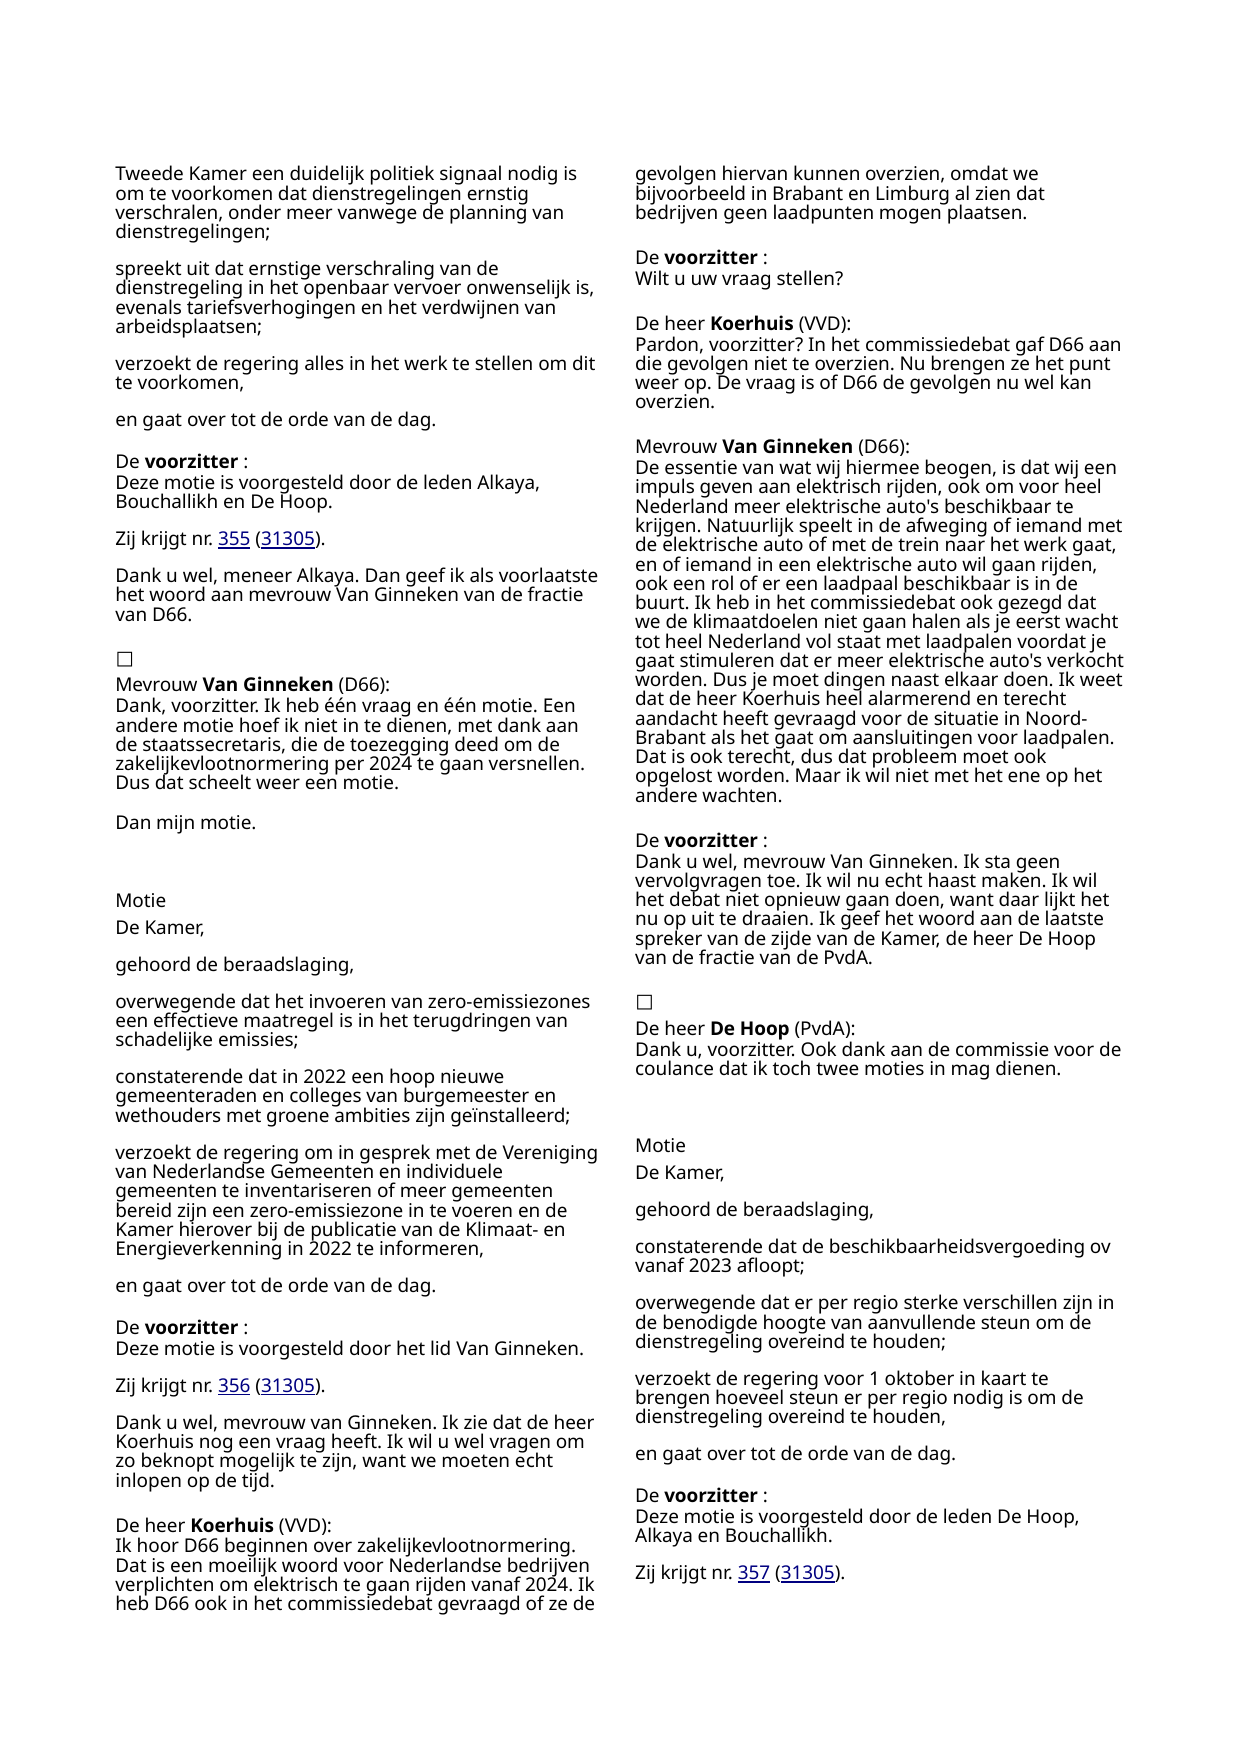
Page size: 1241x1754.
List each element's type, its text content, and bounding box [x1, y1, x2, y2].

text verzoekt de regering voor 1 oktober in kaart te brengen hoeveel steun er per regio nodig is om de dienstregeling overeind te houden, [635, 1370, 1125, 1428]
text De voorzitter : [635, 827, 1125, 853]
text Deze motie is voorgesteld door de leden De Hoop, Alkaya en Bouchallikh. [635, 1508, 1125, 1547]
text gehoord de beraadslaging, [115, 956, 605, 975]
text Mevrouw Van Ginneken (D66): [635, 433, 1125, 459]
text ⬜ [115, 646, 605, 672]
text Dank u wel, mevrouw Van Ginneken. Ik sta geen vervolgvragen toe. Ik wil nu echt haast maken. Ik wil het debat niet opnieuw gaan doen, want daar lijkt het nu op uit te draaien. Ik geef het woord aan de laatste spreker van de zijde van de Kamer, de heer De Hoop van de fractie van de PvdA. [635, 853, 1125, 968]
text en gaat over tot de orde van de dag. [115, 1277, 605, 1296]
text Dan mijn motie. [115, 814, 605, 834]
text De voorzitter : [635, 1482, 1125, 1508]
text overwegende dat er per regio sterke verschillen zijn in de benodigde hoogte van aanvullende steun om de dienstregeling overeind te houden; [635, 1294, 1125, 1352]
text De Kamer, [115, 919, 605, 938]
text ⬜ [635, 989, 1125, 1015]
text Deze motie is voorgesteld door het lid Van Ginneken. [115, 1340, 605, 1359]
text Tweede Kamer een duidelijk politiek signaal nodig is om te voorkomen dat dienstregelingen ernstig verschralen, onder meer vanwege de planning van dienstregelingen; [115, 165, 605, 242]
text Dank u, voorzitter. Ook dank aan de commissie voor de coulance dat ik toch twee moties in mag dienen. [635, 1041, 1125, 1079]
text gevolgen hiervan kunnen overzien, omdat we bijvoorbeeld in Brabant en Limburg al zien dat bedrijven geen laadpunten mogen plaatsen. [635, 165, 1125, 223]
text Motie [635, 1132, 1125, 1158]
text De heer De Hoop (PvdA): [635, 1015, 1125, 1041]
text Deze motie is voorgesteld door de leden Alkaya, Bouchallikh en De Hoop. [115, 474, 605, 512]
text verzoekt de regering om in gesprek met de Vereniging van Nederlandse Gemeenten en individuele gemeenten te inventariseren of meer gemeenten bereid zijn een zero-emissiezone in te voeren en de Kamer hierover bij de publicatie van de Klimaat- en Energieverkenning in 2022 te informeren, [115, 1144, 605, 1259]
text Dank, voorzitter. Ik heb één vraag en één motie. Een andere motie hoef ik niet in te dienen, met dank aan de staatssecretaris, die de toezegging deed om de zakelijkevlootnormering per 2024 te gaan versnellen. Dus dat scheelt weer een motie. [115, 697, 605, 794]
text en gaat over tot de orde van de dag. [115, 411, 605, 430]
text Dank u wel, mevrouw van Ginneken. Ik zie dat de heer Koerhuis nog een vraag heeft. Ik wil u wel vragen om zo beknopt mogelijk te zijn, want we moeten echt inlopen op de tijd. [115, 1414, 605, 1491]
text Wilt u uw vraag stellen? [635, 270, 1125, 289]
text De heer Koerhuis (VVD): [635, 310, 1125, 336]
text constaterende dat de beschikbaarheidsvergoeding ov vanaf 2023 afloopt; [635, 1238, 1125, 1277]
text overwegende dat het invoeren van zero-emissiezones een effectieve maatregel is in het terugdringen van schadelijke emissies; [115, 993, 605, 1051]
text Zij krijgt nr. 355 (31305). [115, 530, 605, 549]
text De essentie van wat wij hiermee beogen, is dat wij een impuls geven aan elektrisch rijden, ook om voor heel Nederland meer elektrische auto's beschikbaar te krijgen. Natuurlijk speelt in de afweging of iemand met de elektrische auto of met de trein naar het werk gaat, en of iemand in een elektrische auto wil gaan rijden, ook een rol of er een laadpaal beschikbaar is in de buurt. Ik heb in het commissiedebat ook gezegd dat we de klimaatdoelen niet gaan halen als je eerst wacht tot heel Nederland vol staat met laadpalen voordat je gaat stimuleren dat er meer elektrische auto's verkocht worden. Dus je moet dingen naast elkaar doen. Ik weet dat de heer Koerhuis heel alarmerend en terecht aandacht heeft gevraagd voor de situatie in Noord-Brabant als het gaat om aansluitingen voor laadpalen. Dat is ook terecht, dus dat probleem moet ook opgelost worden. Maar ik wil niet met het ene op het andere wachten. [635, 459, 1125, 806]
text De voorzitter : [115, 448, 605, 474]
text constaterende dat in 2022 een hoop nieuwe gemeenteraden en colleges van burgemeester en wethouders met groene ambities zijn geïnstalleerd; [115, 1068, 605, 1126]
text Zij krijgt nr. 357 (31305). [635, 1564, 1125, 1584]
text Ik hoor D66 beginnen over zakelijkevlootnormering. Dat is een moeilijk woord voor Nederlandse bedrijven verplichten om elektrisch te gaan rijden vanaf 2024. Ik heb D66 ook in het commissiedebat gevraagd of ze de [115, 1537, 605, 1614]
text gehoord de beraadslaging, [635, 1201, 1125, 1220]
text verzoekt de regering alles in het werk te stellen om dit te voorkomen, [115, 355, 605, 393]
text De voorzitter : [635, 244, 1125, 270]
text Zij krijgt nr. 356 (31305). [115, 1377, 605, 1396]
text spreekt uit dat ernstige verschraling van de dienstregeling in het openbaar vervoer onwenselijk is, evenals tariefsverhogingen en het verdwijnen van arbeidsplaatsen; [115, 260, 605, 337]
text Motie [115, 887, 605, 913]
text Pardon, voorzitter? In het commissiedebat gaf D66 aan die gevolgen niet te overzien. Nu brengen ze het punt weer op. De vraag is of D66 de gevolgen nu wel kan overzien. [635, 336, 1125, 413]
text De Kamer, [635, 1164, 1125, 1183]
text Dank u wel, meneer Alkaya. Dan geef ik als voorlaatste het woord aan mevrouw Van Ginneken van de fractie van D66. [115, 567, 605, 625]
text Mevrouw Van Ginneken (D66): [115, 672, 605, 697]
text en gaat over tot de orde van de dag. [635, 1445, 1125, 1465]
text De heer Koerhuis (VVD): [115, 1512, 605, 1537]
text De voorzitter : [115, 1314, 605, 1340]
